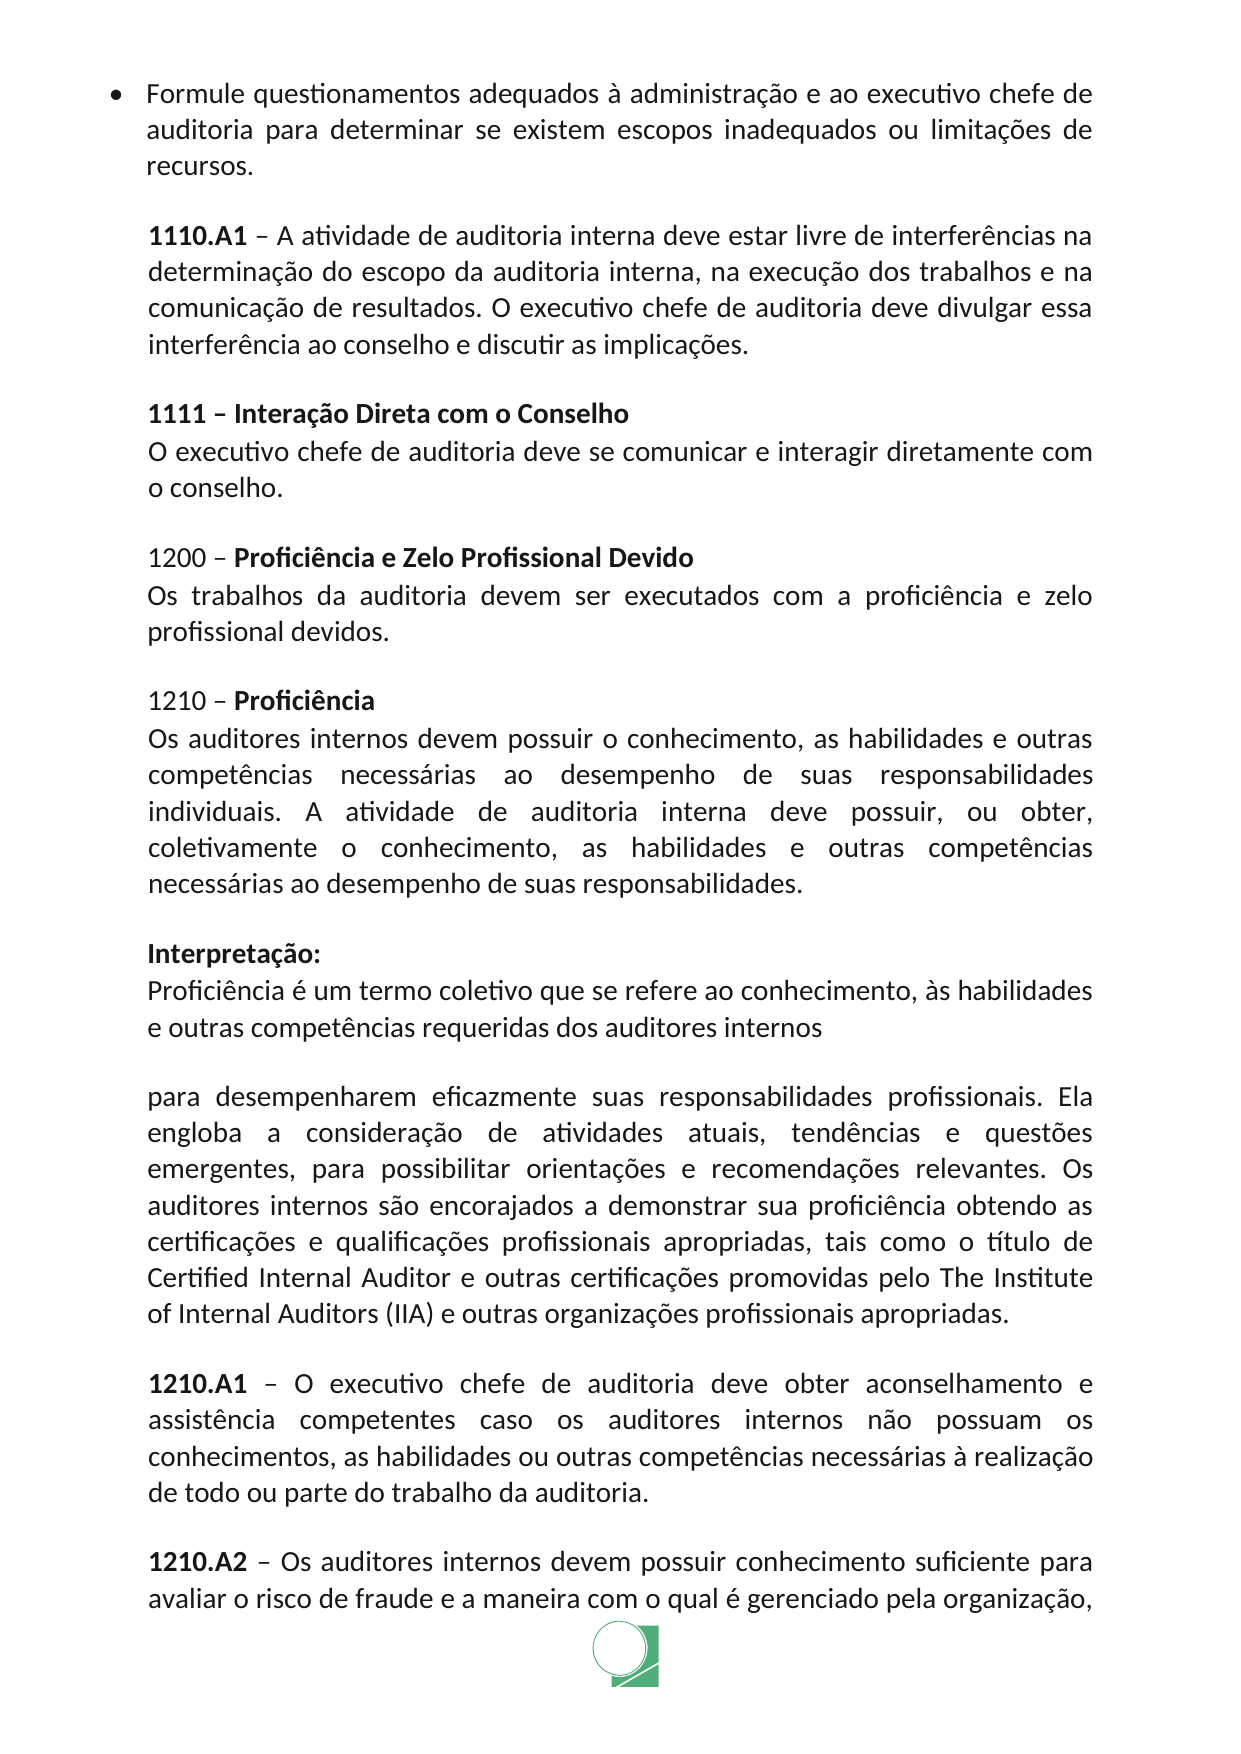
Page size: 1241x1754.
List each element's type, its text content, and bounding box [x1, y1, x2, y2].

text Interpretação: [147, 935, 1107, 970]
text para desempenharem eficazmente suas responsabilidades profissionais. Ela engloba a consideração de atividades atuais, tendências e questões emergentes, para possibilitar orientações e recomendações relevantes. Os auditores internos são encorajados a demonstrar sua proficiência obtendo as certificações e qualificações profissionais apropriadas, tais como o título de Certified Internal Auditor e outras certificações promovidas pelo The Institute of Internal Auditors (IIA) e outras organizações profissionais apropriadas. [147, 1078, 1094, 1331]
text 1210.A2 – Os auditores internos devem possuir conhecimento suficiente para avaliar o risco de fraude e a maneira com o qual é gerenciado pela organização, [148, 1543, 1094, 1615]
subtitle 1111 – Interação Direta com o Conselho [147, 395, 1107, 431]
text Proficiência é um termo coletivo que se refere ao conhecimento, às habilidades e outras competências requeridas dos auditores internos [147, 972, 1094, 1044]
text Os trabalhos da auditoria devem ser executados com a proficiência e zelo profissional devidos. [147, 577, 1094, 648]
text 1110.A1 – A atividade de auditoria interna deve estar livre de interferências na determinação do escopo da auditoria interna, na execução dos trabalhos e na comunicação de resultados. O executivo chefe de auditoria deve divulgar essa interferência ao conselho e discutir as implicações. [148, 217, 1094, 361]
text O executivo chefe de auditoria deve se comunicar e interagir diretamente com o conselho. [148, 433, 1094, 505]
text 1210.A1 – O executivo chefe de auditoria deve obter aconselhamento e assistência competentes caso os auditores internos não possuam os conhecimentos, as habilidades ou outras competências necessárias à realização de todo ou parte do trabalho da auditoria. [148, 1365, 1094, 1509]
text 1210 – Proficiência [147, 682, 1107, 718]
list Formule questionamentos adequados à administração e ao executivo chefe de auditoria para determinar se existem escopos inadequados ou limitações de recursos. [109, 75, 1094, 183]
text 1200 – Proficiência e Zelo Profissional Devido [147, 539, 1107, 574]
text Os auditores internos devem possuir o conhecimento, as habilidades e outras competências necessárias ao desempenho de suas responsabilidades individuais. A atividade de auditoria interna deve possuir, ou obter, coletivamente o conhecimento, as habilidades e outras competências necessárias ao desempenho de suas responsabilidades. [148, 720, 1094, 901]
